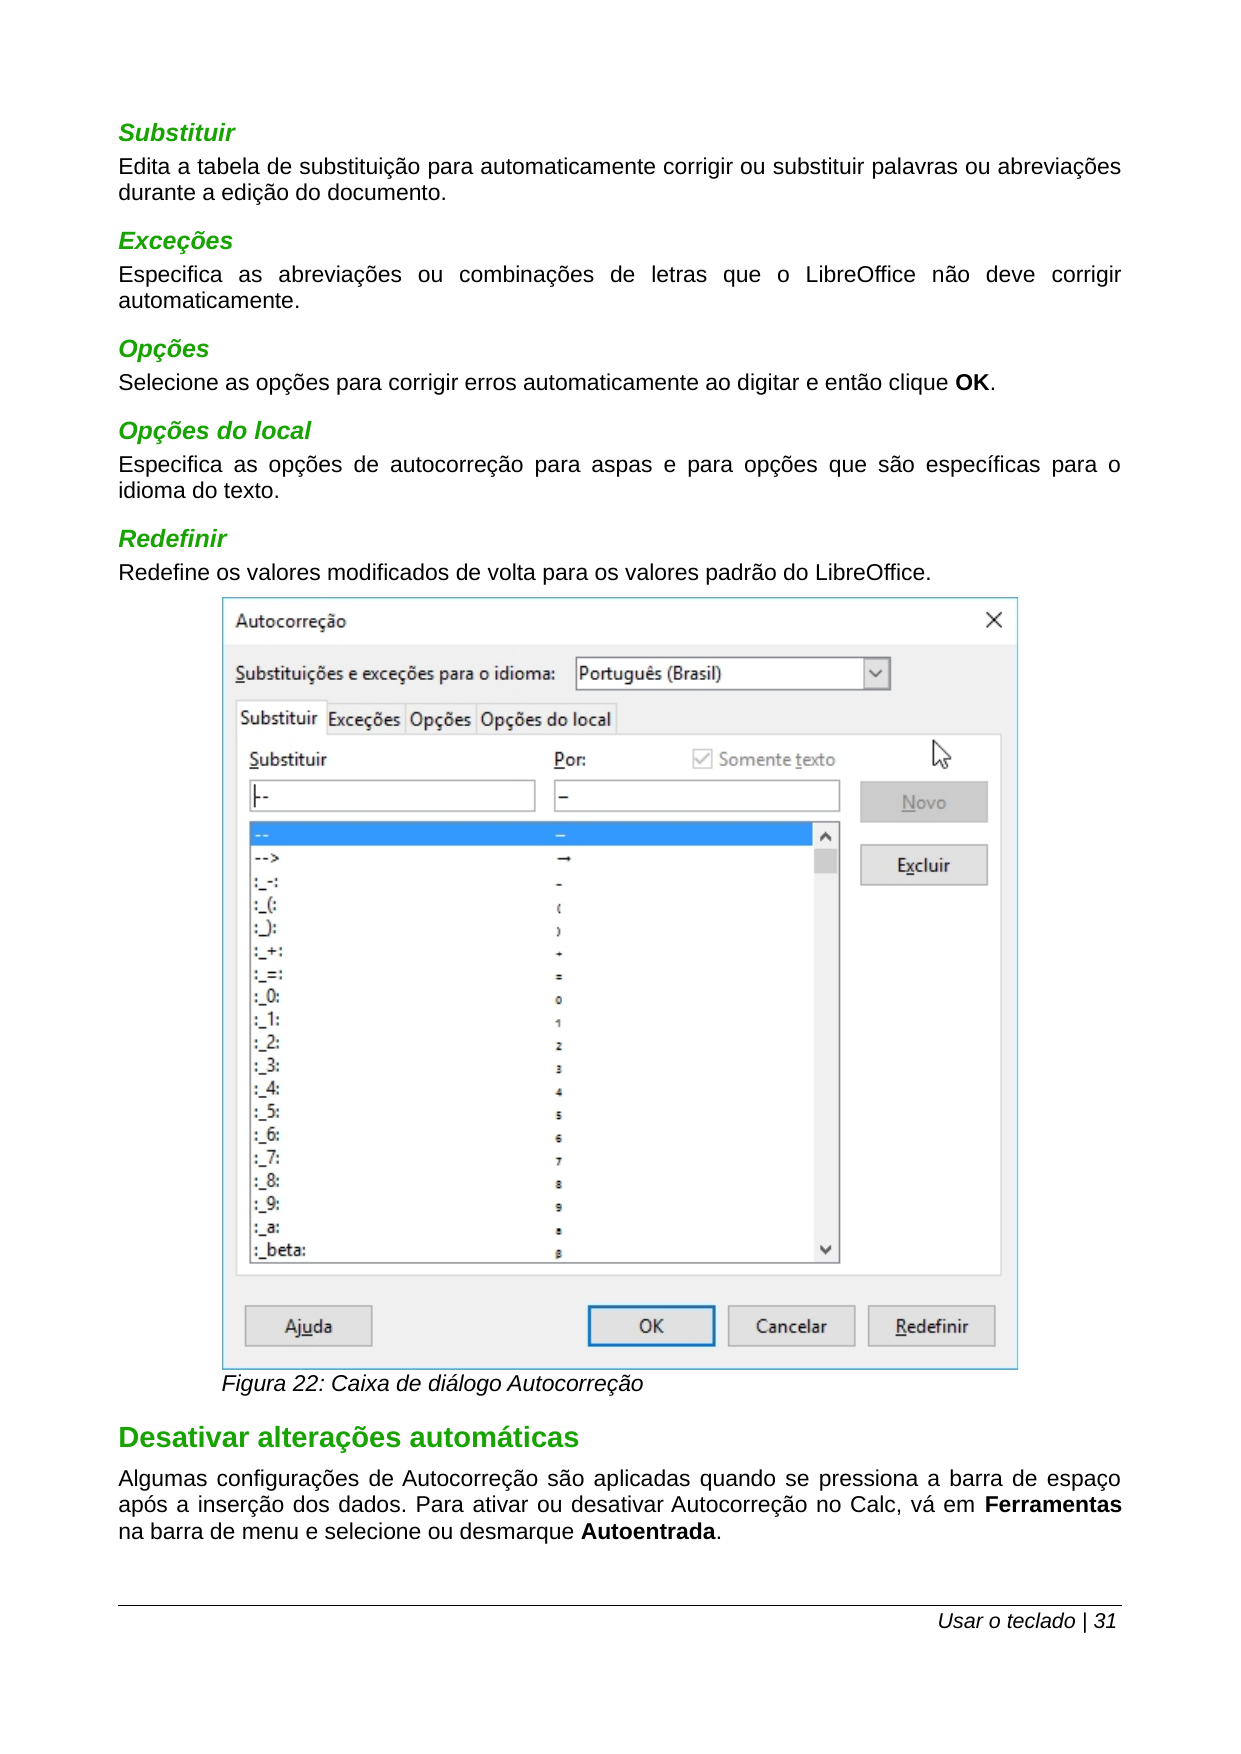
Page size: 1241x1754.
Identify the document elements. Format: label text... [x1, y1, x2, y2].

text Edita a tabela de substituição para automaticamente corrigir ou substituir palavras ou abreviações durante a edição do documento. [118, 153, 1122, 206]
subtitle Substituir [118, 118, 1122, 147]
text Especifica as abreviações ou combinações de letras que o LibreOffice não deve corrigir automaticamente. [118, 261, 1122, 313]
subtitle Opções do local [118, 416, 1122, 444]
text Figura 22: Caixa de diálogo Autocorreção [221, 597, 1019, 1396]
text Especifica as opções de autocorreção para aspas e para opções que são específicas para o idioma do texto. [118, 451, 1122, 503]
subtitle Exceções [118, 226, 1122, 255]
text Selecione as opções para corrigir erros automaticamente ao digitar e então clique OK. [118, 369, 1122, 395]
text Redefine os valores modificados de volta para os valores padrão do LibreOffice. [118, 558, 1122, 585]
subtitle Desativar alterações automáticas [118, 1420, 1122, 1453]
picture [222, 597, 1019, 1370]
subtitle Redefinir [118, 524, 1122, 553]
text Algumas configurações de Autocorreção são aplicadas quando se pressiona a barra de espaço após a inserção dos dados. Para ativar ou desativar Autocorreção no Calc, vá em Ferramentas na barra de menu e selecione ou desmarque Autoentrada. [118, 1465, 1122, 1544]
subtitle Opções [118, 334, 1122, 363]
